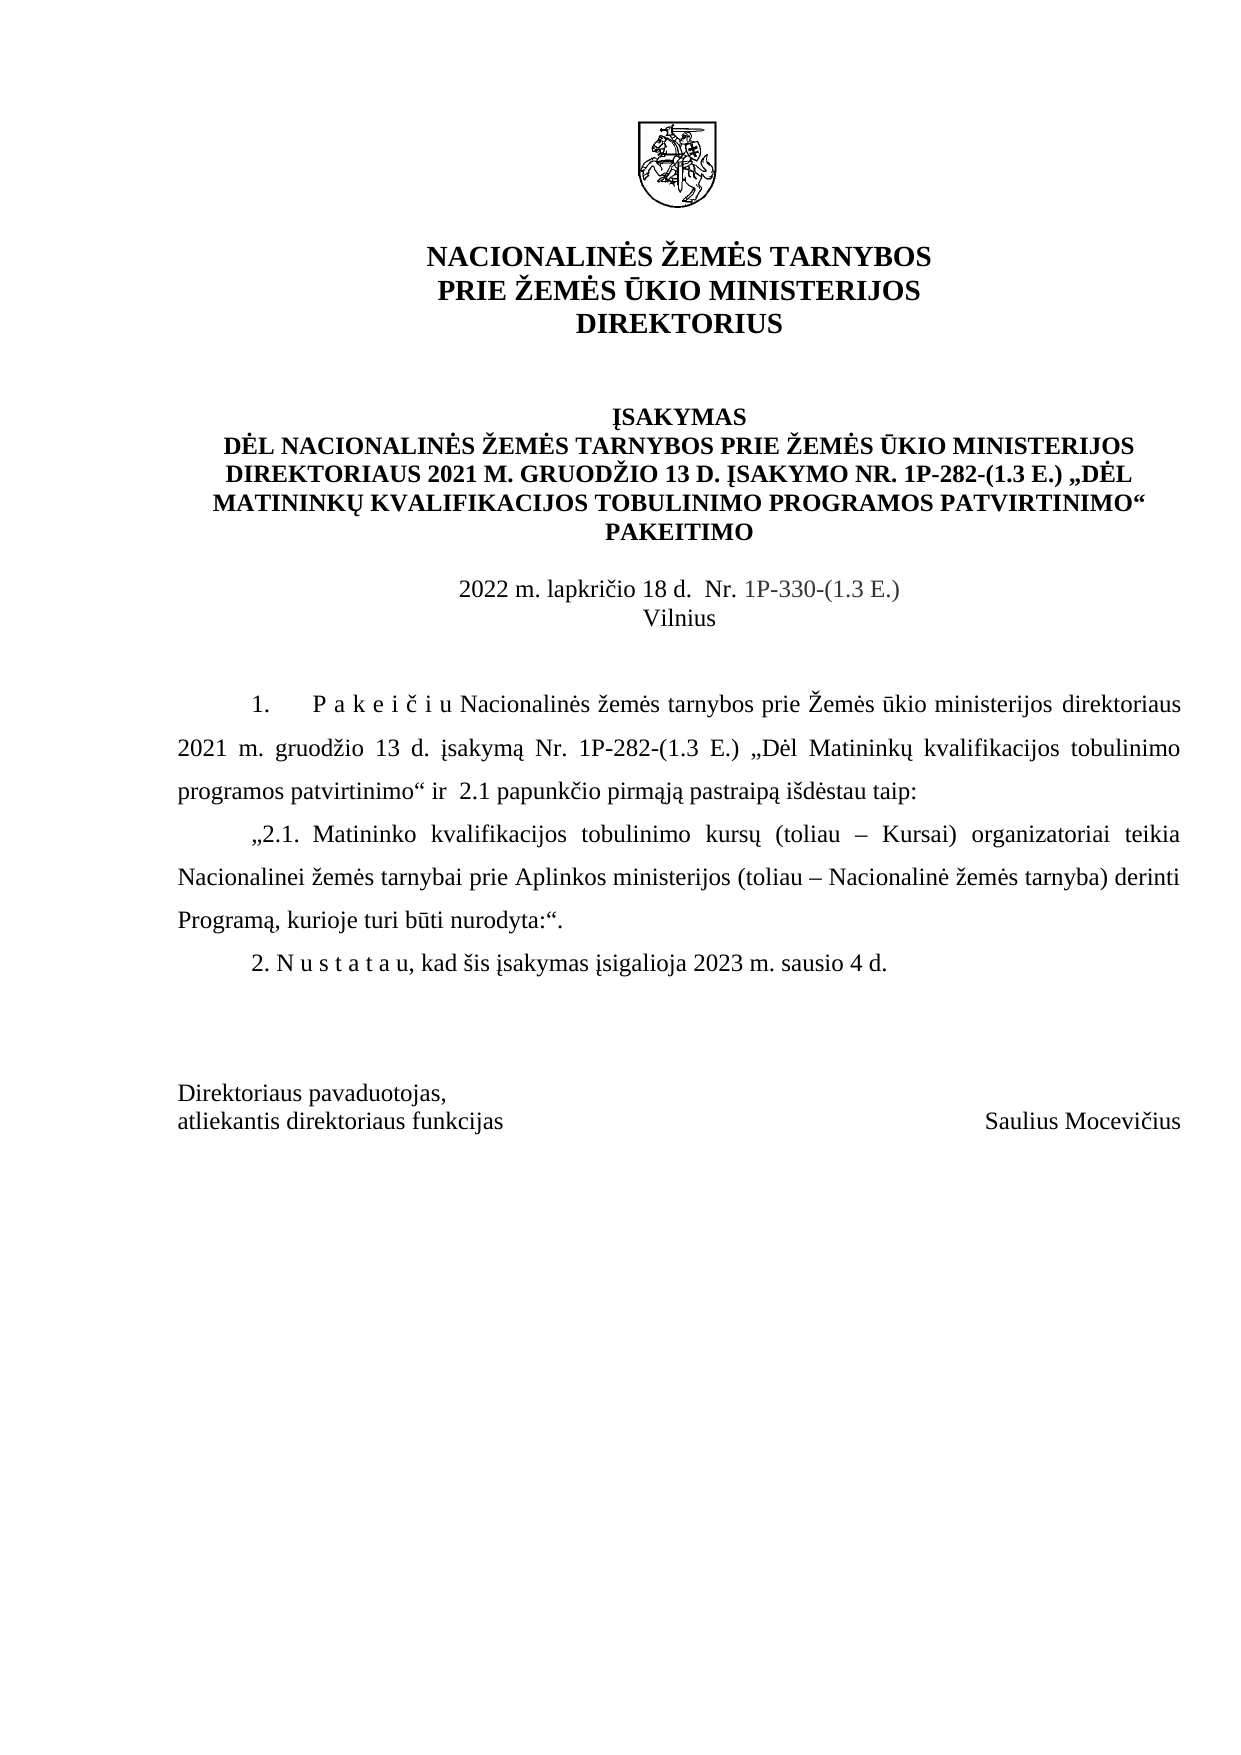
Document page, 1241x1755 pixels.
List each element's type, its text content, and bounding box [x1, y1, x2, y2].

text PRIE ŽEMĖS ŪKIO MINISTERIJOS [177, 273, 1181, 306]
text atliekantis direktoriaus funkcijas Saulius Mocevičius [177, 1106, 1181, 1135]
text ĮSAKYMAS [177, 402, 1181, 431]
text „2.1. Matininko kvalifikacijos tobulinimo kursų (toliau – Kursai) organizatoriai teikia Nacionalinei žemės tarnybai prie Aplinkos ministerijos (toliau – Nacionalinė žemės tarnyba) derinti Programą, kurioje turi būti nurodyta:“. [177, 819, 1181, 934]
text 2022 m. lapkričio 18 d. Nr. 1P-330-(1.3 E.) [177, 574, 1181, 603]
text NACIONALINĖS ŽEMĖS TARNYBOS [177, 239, 1181, 273]
text 2. N u s t a t a u, kad šis įsakymas įsigalioja 2023 m. sausio 4 d. [177, 948, 1181, 977]
text Vilnius [177, 603, 1181, 632]
text 1. P a k e i č i u Nacionalinės žemės tarnybos prie Žemės ūkio ministerijos direktoriaus 2021 m. gruodžio 13 d. įsakymą Nr. 1P-282-(1.3 E.) „Dėl Matininkų kvalifikacijos tobulinimo programos patvirtinimo“ ir 2.1 papunkčio pirmąją pastraipą išdėstau taip: [177, 689, 1181, 804]
text DIREKTORIUS [177, 306, 1181, 340]
text DĖL NACIONALINĖS ŽEMĖS TARNYBOS PRIE ŽEMĖS ŪKIO MINISTERIJOS DIREKTORIAUS 2021 M. GRUODŽIO 13 D. ĮSAKYMO NR. 1P-282-(1.3 e.) „DĖL matininkų kvalifikacijos tobulinimo programos patvirtinimo“ PAKEITIMO [177, 431, 1181, 546]
text Direktoriaus pavaduotojas, [177, 1078, 1181, 1106]
